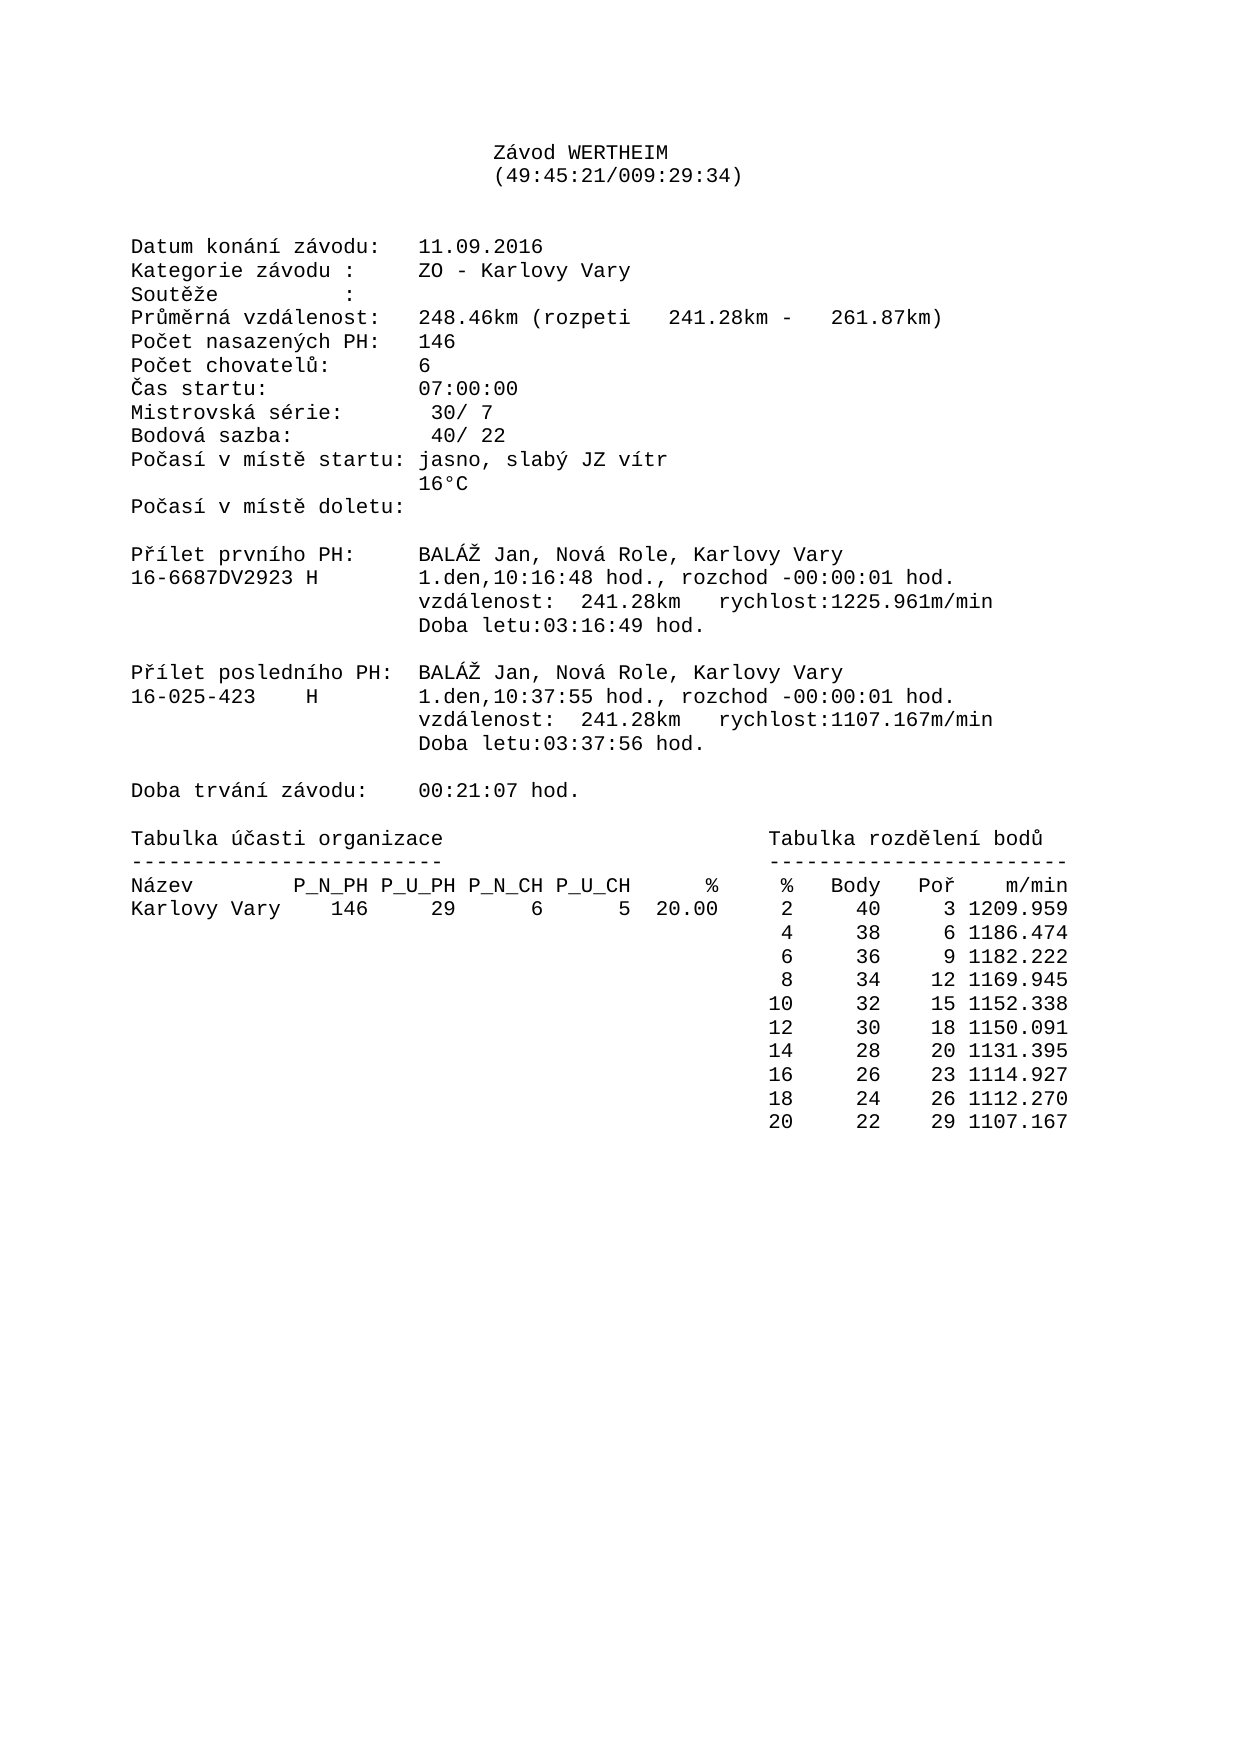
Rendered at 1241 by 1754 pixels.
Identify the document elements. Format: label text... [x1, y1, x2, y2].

text Počasí v místě doletu: [118, 496, 1122, 520]
text vzdálenost: 241.28km rychlost:1225.961m/min [118, 591, 1122, 615]
text Soutěže : [118, 284, 1122, 307]
text Doba trvání závodu: 00:21:07 hod. [118, 780, 1122, 804]
text Počet nasazených PH: 146 [118, 331, 1122, 354]
text (49:45:21/009:29:34) [118, 165, 1122, 189]
text Počasí v místě startu: jasno, slabý JZ vítr [118, 449, 1122, 473]
text Bodová sazba: 40/ 22 [118, 426, 1122, 449]
text Kategorie závodu : ZO - Karlovy Vary [118, 260, 1122, 284]
text vzdálenost: 241.28km rychlost:1107.167m/min [118, 709, 1122, 733]
text Doba letu:03:16:49 hod. [118, 615, 1122, 638]
text 20 22 29 1107.167 [118, 1111, 1122, 1135]
text Přílet posledního PH: BALÁŽ Jan, Nová Role, Karlovy Vary [118, 662, 1122, 686]
text 16-025-423 H 1.den,10:37:55 hod., rozchod -00:00:01 hod. [118, 686, 1122, 709]
text Název P_N_PH P_U_PH P_N_CH P_U_CH % % Body Poř m/min [118, 875, 1122, 898]
text Mistrovská série: 30/ 7 [118, 402, 1122, 426]
text 12 30 18 1150.091 [118, 1017, 1122, 1040]
text Čas startu: 07:00:00 [118, 378, 1122, 402]
text Datum konání závodu: 11.09.2016 [118, 236, 1122, 260]
text 16°C [118, 473, 1122, 496]
text Doba letu:03:37:56 hod. [118, 733, 1122, 757]
text Závod WERTHEIM [118, 142, 1122, 165]
text 4 38 6 1186.474 [118, 922, 1122, 946]
text 18 24 26 1112.270 [118, 1088, 1122, 1111]
text Karlovy Vary 146 29 6 5 20.00 2 40 3 1209.959 [118, 898, 1122, 922]
text 16 26 23 1114.927 [118, 1064, 1122, 1088]
text Přílet prvního PH: BALÁŽ Jan, Nová Role, Karlovy Vary [118, 544, 1122, 567]
text 10 32 15 1152.338 [118, 993, 1122, 1017]
text ------------------------- ------------------------ [118, 851, 1122, 875]
text 16-6687DV2923 H 1.den,10:16:48 hod., rozchod -00:00:01 hod. [118, 567, 1122, 591]
text 14 28 20 1131.395 [118, 1040, 1122, 1064]
text 8 34 12 1169.945 [118, 969, 1122, 993]
text Průměrná vzdálenost: 248.46km (rozpeti 241.28km - 261.87km) [118, 307, 1122, 331]
text Tabulka účasti organizace Tabulka rozdělení bodů [118, 827, 1122, 851]
text Počet chovatelů: 6 [118, 354, 1122, 378]
text 6 36 9 1182.222 [118, 946, 1122, 969]
